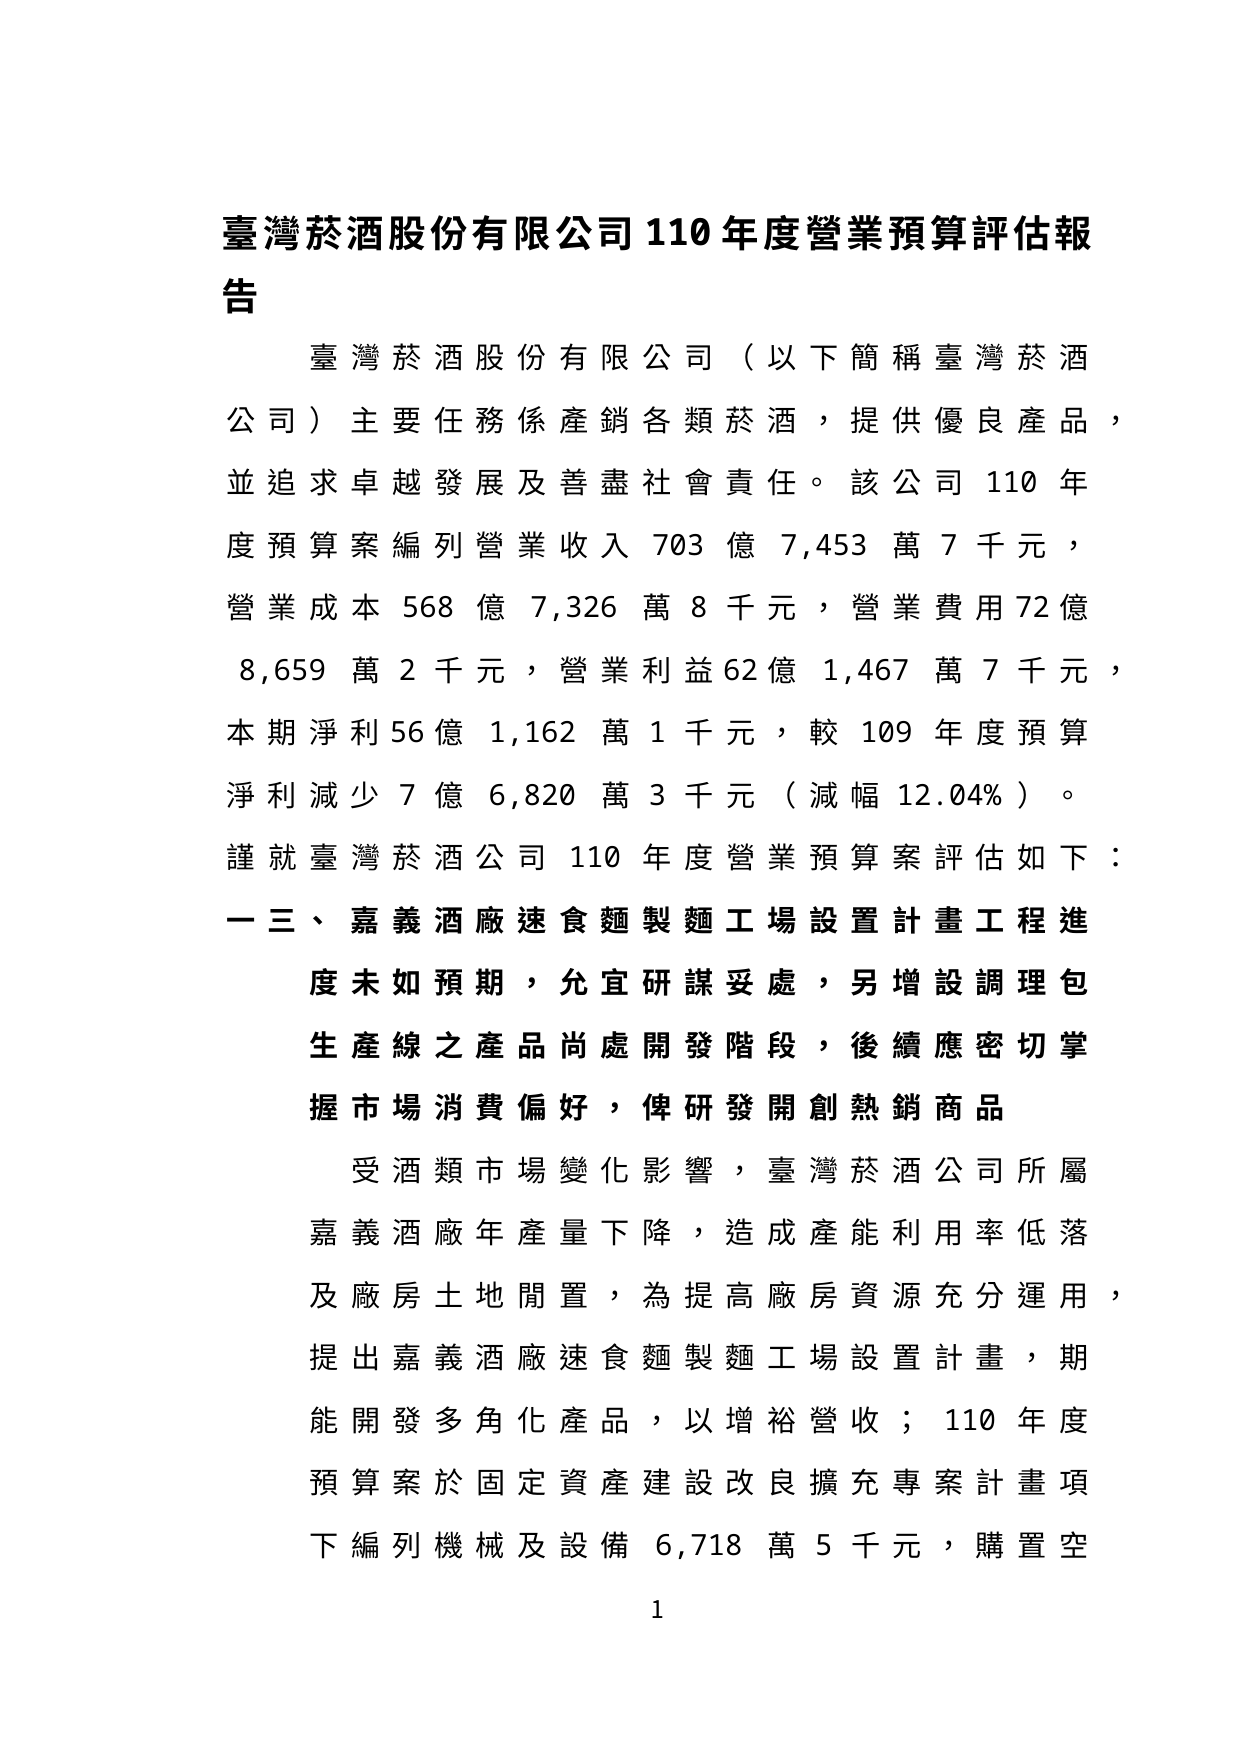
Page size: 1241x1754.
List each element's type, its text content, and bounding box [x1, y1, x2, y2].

text 臺灣菸酒股份有限公司110年度營業預算評估報告 [219, 189, 1094, 314]
text 受酒類市場變化影響，臺灣菸酒公司所屬嘉義酒廠年產量下降，造成產能利用率低落及廠房土地閒置，為提高廠房資源充分運用，提出嘉義酒廠速食麵製麵工場設置計畫，期能開發多角化產品，以增裕營收；110年度預算案於固定資產建設改良擴充專案計畫項下編列機械及設備6,718萬5千元，購置空氣汙染防治設備、包裝及製麵設備等。經查： [278, 1127, 1094, 1564]
text 一三、嘉義酒廠速食麵製麵工場設置計畫工程進度未如預期，允宜研謀妥處，另增設調理包生產線之產品尚處開發階段，後續應密切掌握市場消費偏好，俾研發開創熱銷商品 [219, 877, 1094, 1127]
text 臺灣菸酒股份有限公司（以下簡稱臺灣菸酒公司）主要任務係產銷各類菸酒，提供優良產品，並追求卓越發展及善盡社會責任。該公司110年度預算案編列營業收入703億7,453萬7千元，營業成本568億7,326萬8千元，營業費用72億8,659萬2千元，營業利益62億1,467萬7千元，本期淨利56億1,162萬1千元，較109年度預算淨利減少7億6,820萬3千元（減幅12.04%）。謹就臺灣菸酒公司110年度營業預算案評估如下： [219, 314, 1094, 877]
